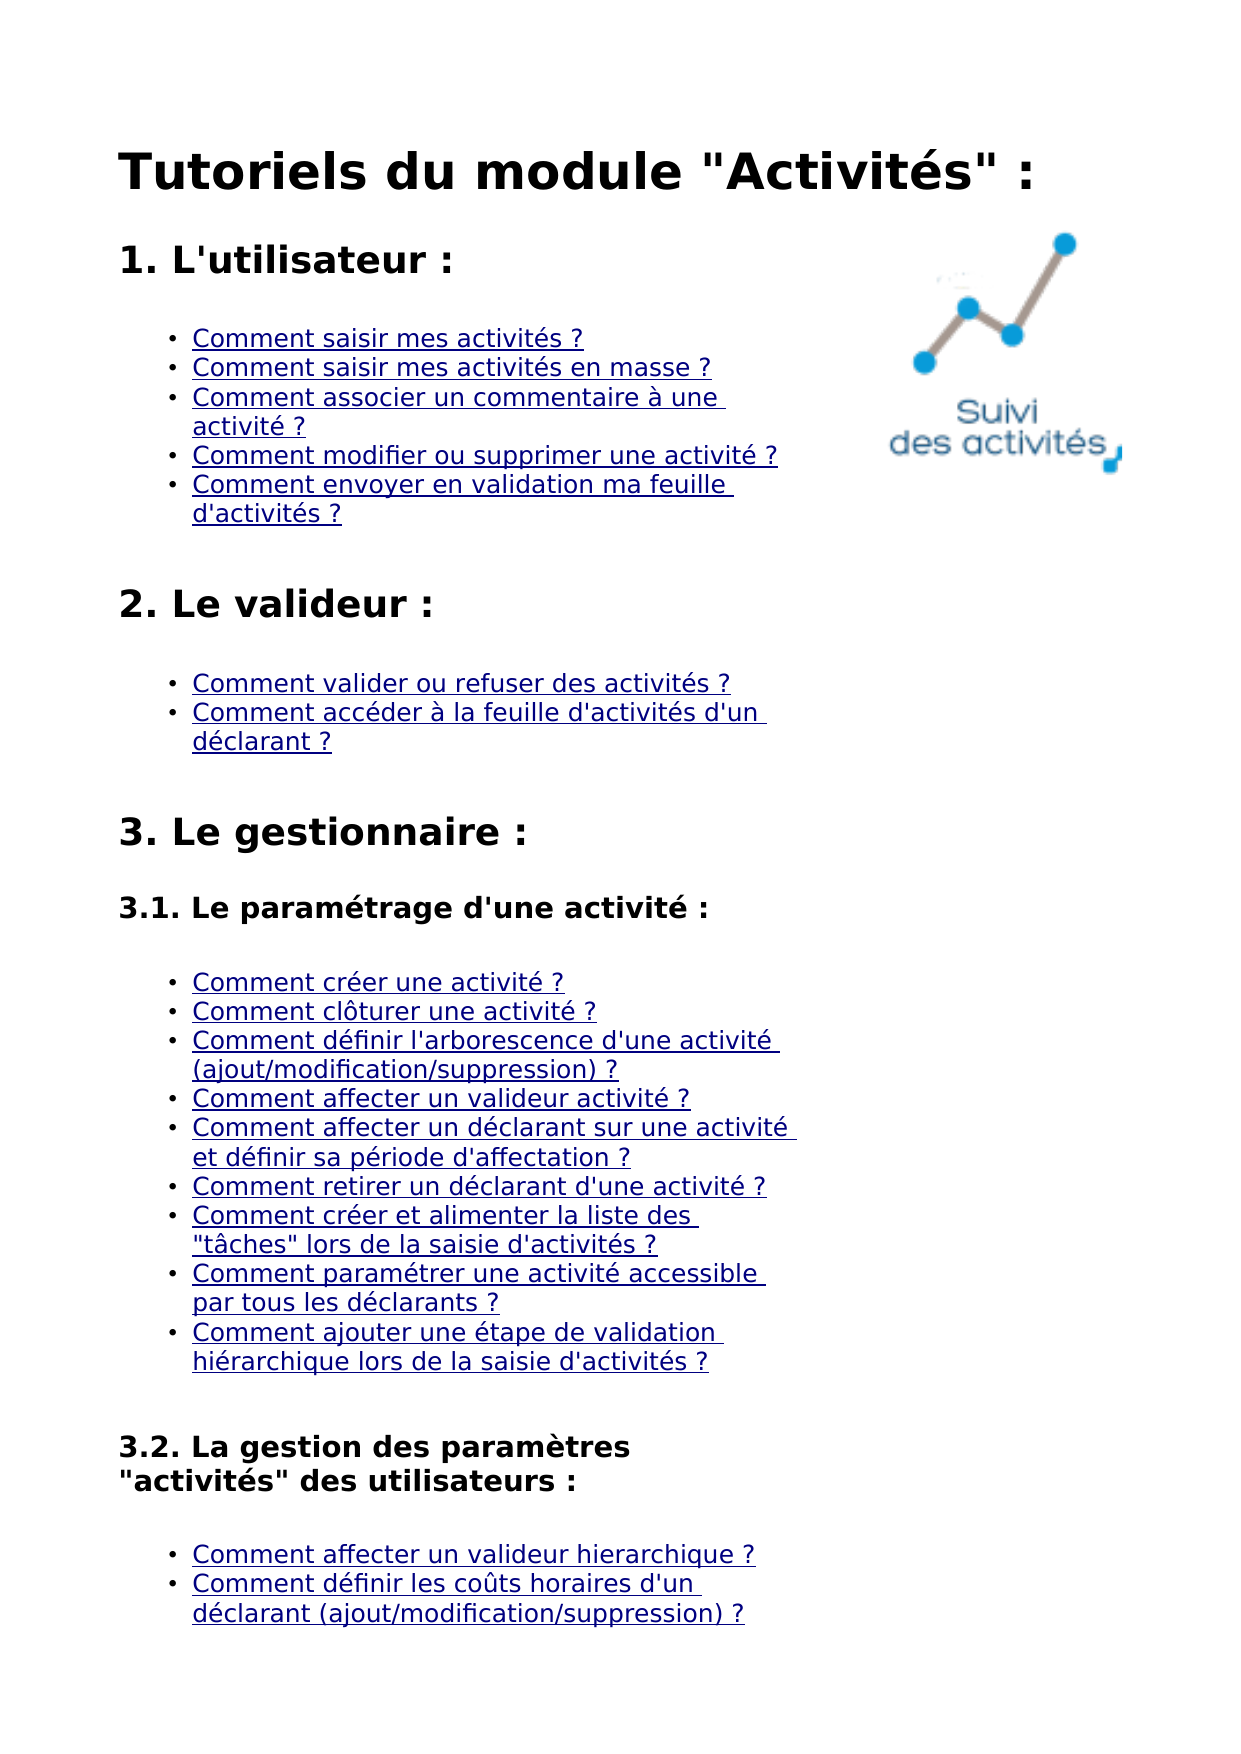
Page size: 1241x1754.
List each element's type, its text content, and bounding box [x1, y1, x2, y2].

table_header [821, 214, 1122, 1628]
table_header 1. L'utilisateur : Comment saisir mes activités ? Comment saisir mes activités en masse ? Comment associer un commentaire à une activité ? Comment modifier ou supprimer une activité ? Comment envoyer en validation ma feuille d'activités ? 2. Le valideur : Comment valider ou refuser des activités ? Comment accéder à la feuille d'activités d'un déclarant ? 3. Le gestionnaire : 3.1. Le paramétrage d'une activité : Comment créer une activité ? Comment clôturer une activité ? Comment définir l'arborescence d'une activité (ajout/modification/suppression) ? Comment affecter un valideur activité ? Comment affecter un déclarant sur une activité et définir sa période d'affectation ? Comment retirer un déclarant d'une activité ? Comment créer et alimenter la liste des "tâches" lors de la saisie d'activités ? Comment paramétrer une activité accessible par tous les déclarants ? Comment ajouter une étape de validation hiérarchique lors de la saisie d'activités ? 3.2. La gestion des paramètres "activités" des utilisateurs : Comment affecter un valideur hierarchique ? Comment définir les coûts horaires d'un déclarant (ajout/modification/suppression) ? EC - Comment définir une base légale pour un ou plusieurs déclarants (ajout/modification/suppression) ? [118, 214, 821, 1628]
subtitle Tutoriels du module "Activités" : [118, 143, 1122, 201]
picture [868, 213, 1123, 489]
